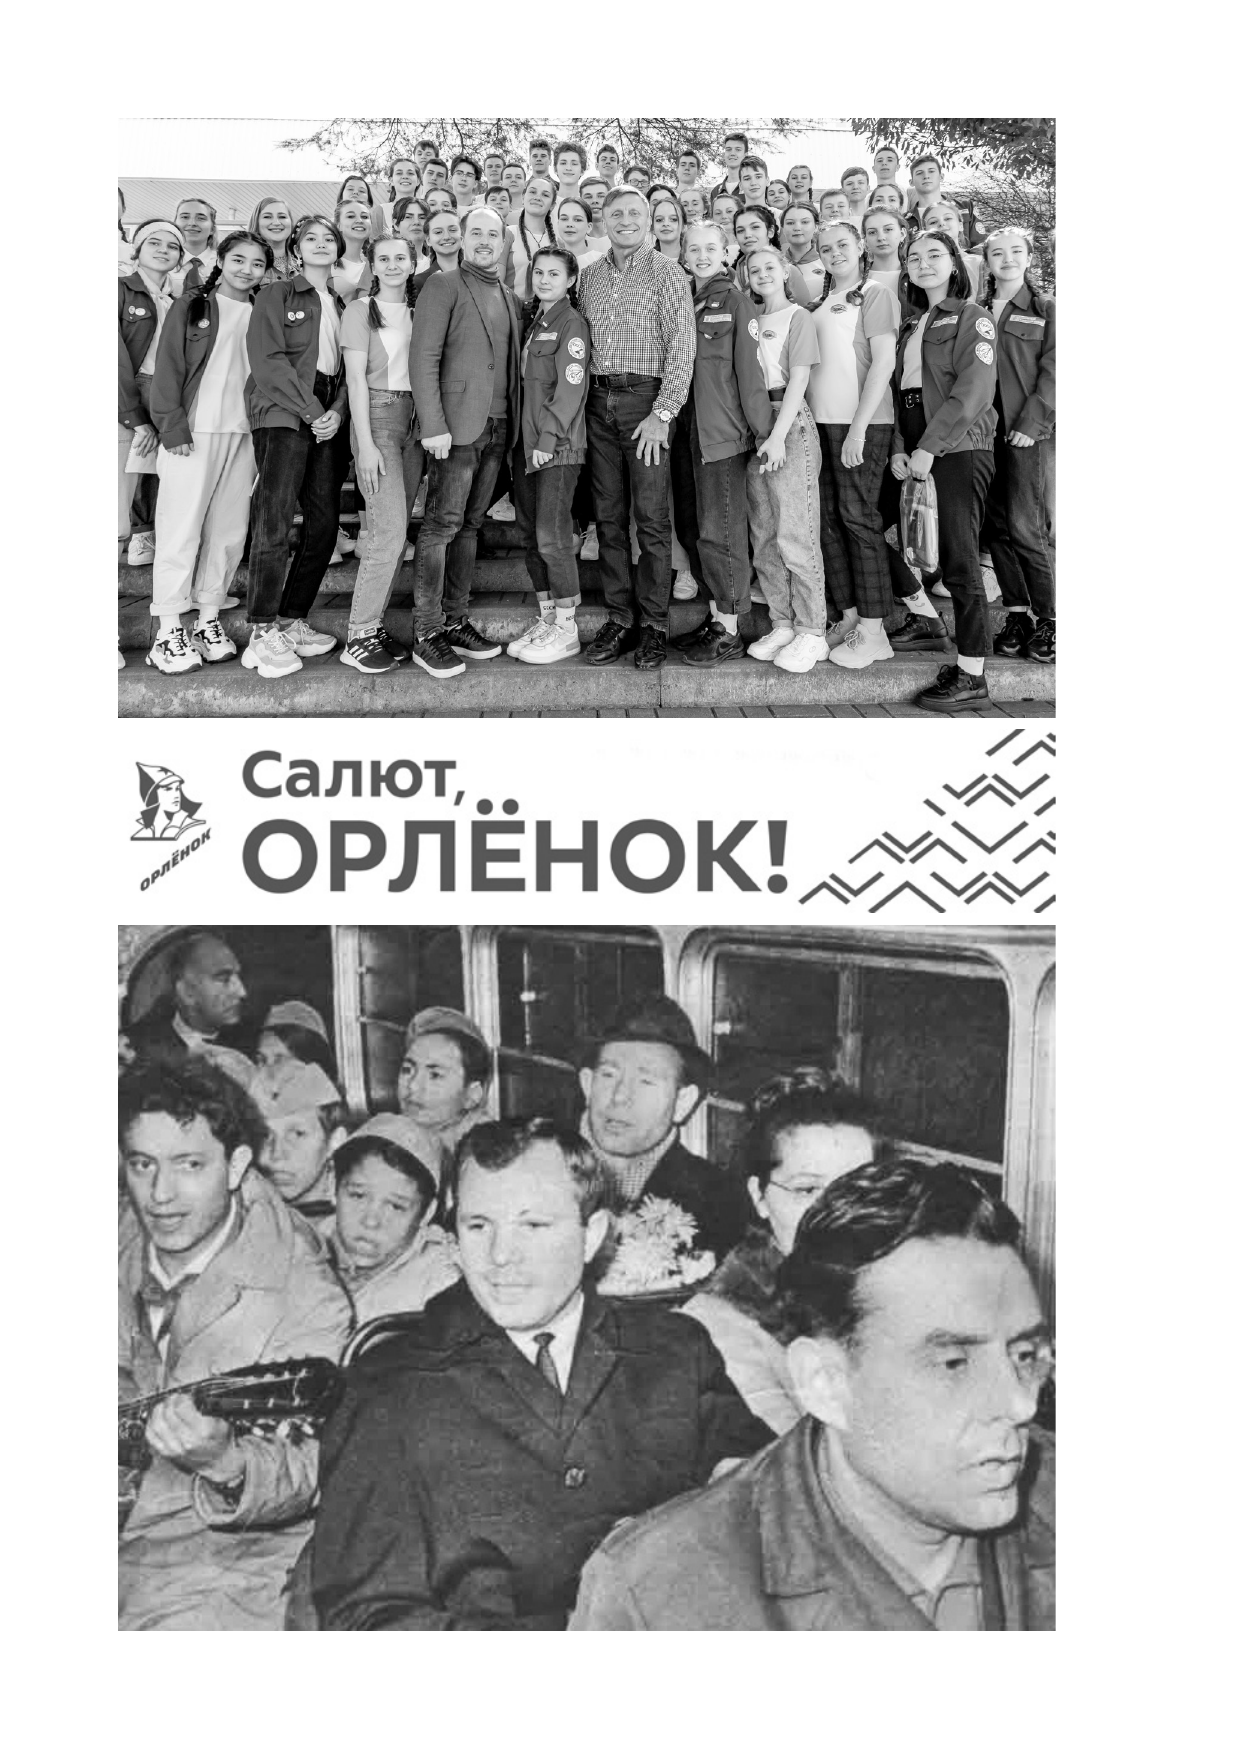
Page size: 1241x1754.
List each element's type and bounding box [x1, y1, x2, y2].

picture [118, 729, 1056, 913]
picture [118, 925, 1056, 1631]
picture [118, 118, 1056, 718]
